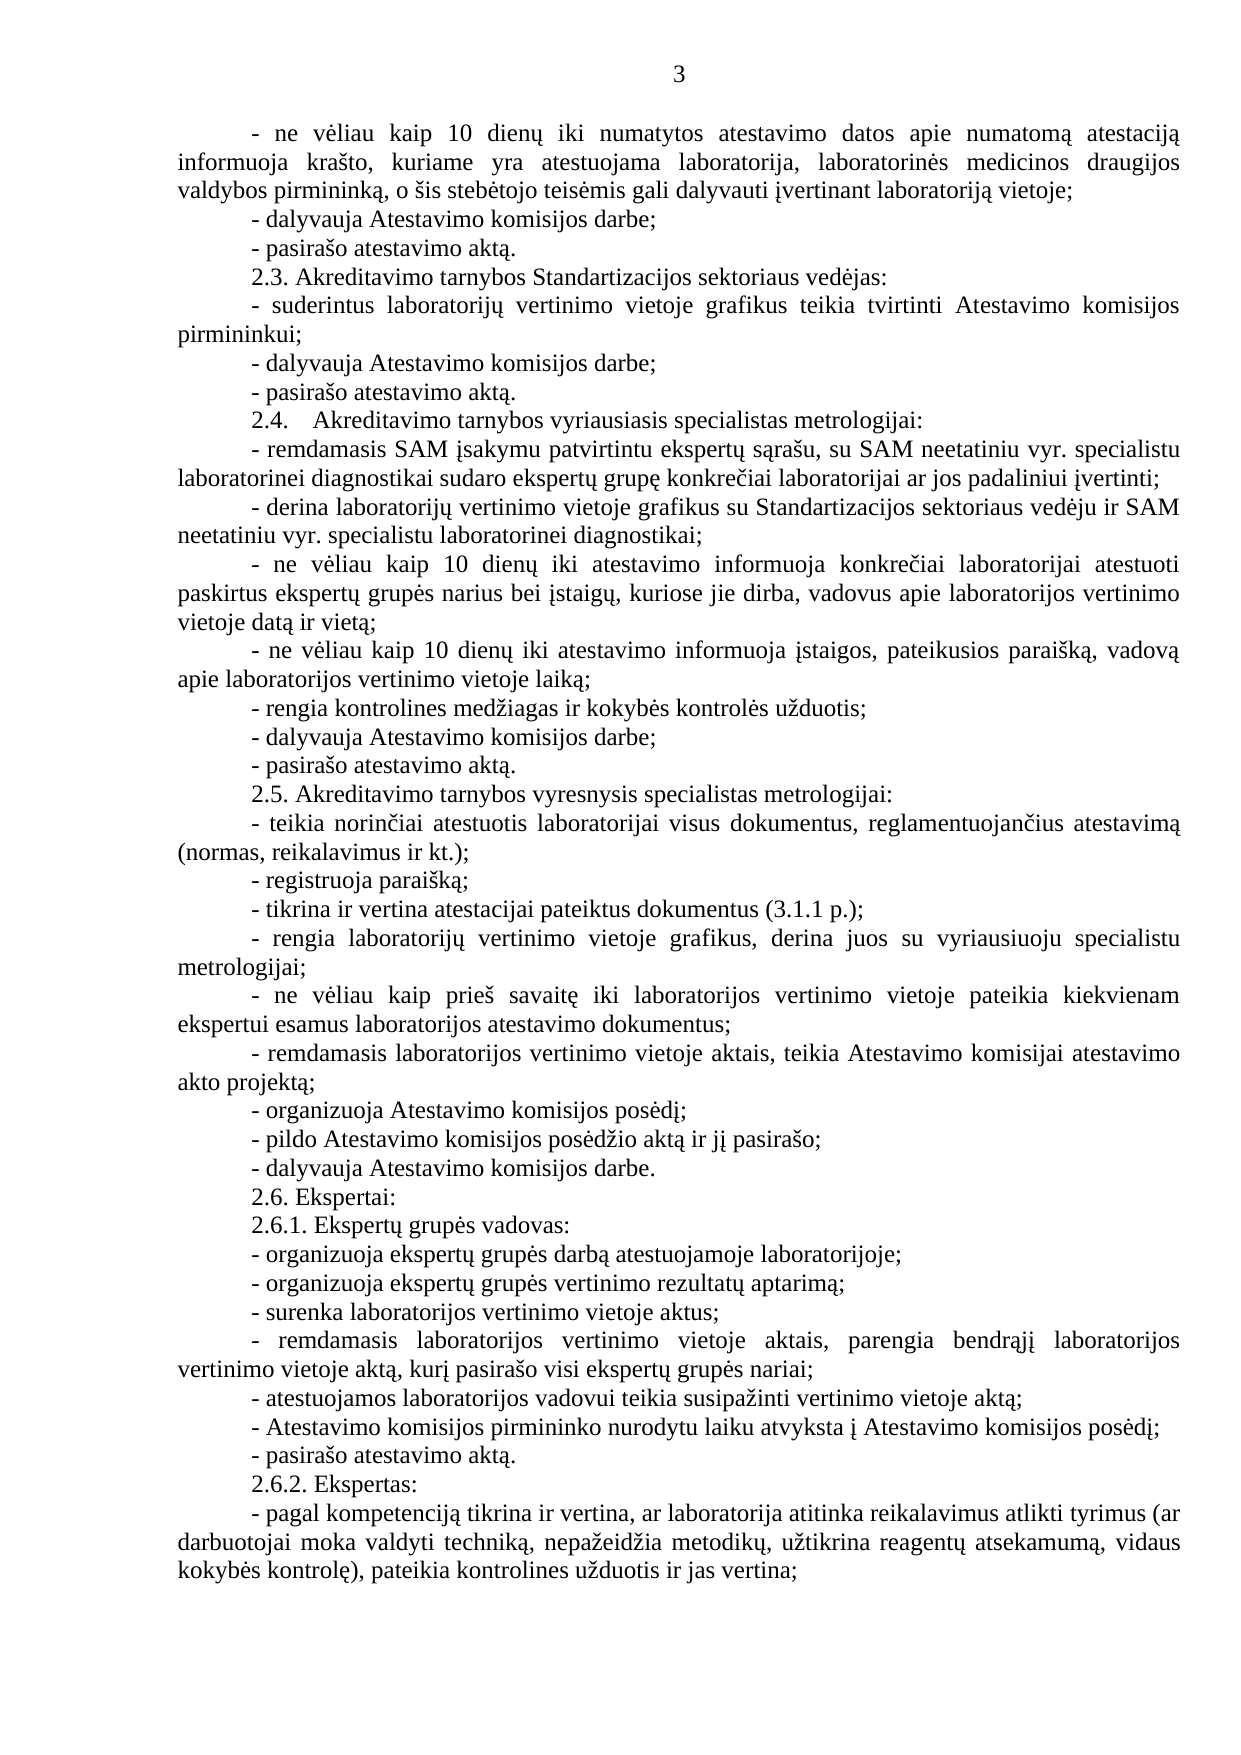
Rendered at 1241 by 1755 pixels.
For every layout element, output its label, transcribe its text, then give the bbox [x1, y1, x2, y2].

text 2.6.1. Ekspertų grupės vadovas: [177, 1211, 1181, 1239]
text - suderintus laboratorijų vertinimo vietoje grafikus teikia tvirtinti Atestavimo komisijos pirmininkui; [177, 291, 1181, 348]
text - dalyvauja Atestavimo komisijos darbe. [177, 1153, 1181, 1182]
text - ne vėliau kaip 10 dienų iki atestavimo informuoja įstaigos, pateikusios paraišką, vadovą apie laboratorijos vertinimo vietoje laiką; [177, 636, 1181, 693]
text - derina laboratorijų vertinimo vietoje grafikus su Standartizacijos sektoriaus vedėju ir SAM neetatiniu vyr. specialistu laboratorinei diagnostikai; [177, 492, 1181, 549]
text - pagal kompetenciją tikrina ir vertina, ar laboratorija atitinka reikalavimus atlikti tyrimus (ar darbuotojai moka valdyti techniką, nepažeidžia metodikų, užtikrina reagentų atsekamumą, vidaus kokybės kontrolę), pateikia kontrolines užduotis ir jas vertina; [177, 1498, 1181, 1584]
text - organizuoja Atestavimo komisijos posėdį; [177, 1096, 1181, 1124]
text 2.6. Ekspertai: [177, 1182, 1181, 1211]
text - remdamasis SAM įsakymu patvirtintu ekspertų sąrašu, su SAM neetatiniu vyr. specialistu laboratorinei diagnostikai sudaro ekspertų grupę konkrečiai laboratorijai ar jos padaliniui įvertinti; [177, 434, 1181, 492]
text - teikia norinčiai atestuotis laboratorijai visus dokumentus, reglamentuojančius atestavimą (normas, reikalavimus ir kt.); [177, 808, 1181, 866]
text - organizuoja ekspertų grupės darbą atestuojamoje laboratorijoje; [177, 1239, 1181, 1268]
text - tikrina ir vertina atestacijai pateiktus dokumentus (3.1.1 p.); [177, 894, 1181, 923]
text - rengia laboratorijų vertinimo vietoje grafikus, derina juos su vyriausiuoju specialistu metrologijai; [177, 923, 1181, 981]
text - pasirašo atestavimo aktą. [177, 233, 1181, 262]
text - pasirašo atestavimo aktą. [177, 1441, 1181, 1469]
text - surenka laboratorijos vertinimo vietoje aktus; [177, 1297, 1181, 1326]
text - atestuojamos laboratorijos vadovui teikia susipažinti vertinimo vietoje aktą; [177, 1383, 1181, 1412]
text - pildo Atestavimo komisijos posėdžio aktą ir jį pasirašo; [177, 1124, 1181, 1153]
text - remdamasis laboratorijos vertinimo vietoje aktais, parengia bendrąjį laboratorijos vertinimo vietoje aktą, kurį pasirašo visi ekspertų grupės nariai; [177, 1326, 1181, 1383]
text - dalyvauja Atestavimo komisijos darbe; [177, 722, 1181, 751]
text - Atestavimo komisijos pirmininko nurodytu laiku atvyksta į Atestavimo komisijos posėdį; [177, 1412, 1181, 1441]
text - organizuoja ekspertų grupės vertinimo rezultatų aptarimą; [177, 1268, 1181, 1297]
text 2.6.2. Ekspertas: [177, 1469, 1181, 1498]
text - dalyvauja Atestavimo komisijos darbe; [177, 348, 1181, 377]
text - ne vėliau kaip 10 dienų iki numatytos atestavimo datos apie numatomą atestaciją informuoja krašto, kuriame yra atestuojama laboratorija, laboratorinės medicinos draugijos valdybos pirmininką, o šis stebėtojo teisėmis gali dalyvauti įvertinant laboratoriją vietoje; [177, 118, 1181, 204]
text - registruoja paraišką; [177, 866, 1181, 894]
text - remdamasis laboratorijos vertinimo vietoje aktais, teikia Atestavimo komisijai atestavimo akto projektą; [177, 1038, 1181, 1096]
text - pasirašo atestavimo aktą. [177, 751, 1181, 779]
text 2.5. Akreditavimo tarnybos vyresnysis specialistas metrologijai: [177, 779, 1181, 808]
text - dalyvauja Atestavimo komisijos darbe; [177, 204, 1181, 233]
text - pasirašo atestavimo aktą. [177, 377, 1181, 406]
text - ne vėliau kaip 10 dienų iki atestavimo informuoja konkrečiai laboratorijai atestuoti paskirtus ekspertų grupės narius bei įstaigų, kuriose jie dirba, vadovus apie laboratorijos vertinimo vietoje datą ir vietą; [177, 549, 1181, 636]
text 2.4. Akreditavimo tarnybos vyriausiasis specialistas metrologijai: [177, 406, 1181, 434]
text 2.3. Akreditavimo tarnybos Standartizacijos sektoriaus vedėjas: [177, 262, 1181, 291]
text - rengia kontrolines medžiagas ir kokybės kontrolės užduotis; [177, 693, 1181, 722]
text - ne vėliau kaip prieš savaitę iki laboratorijos vertinimo vietoje pateikia kiekvienam ekspertui esamus laboratorijos atestavimo dokumentus; [177, 981, 1181, 1038]
